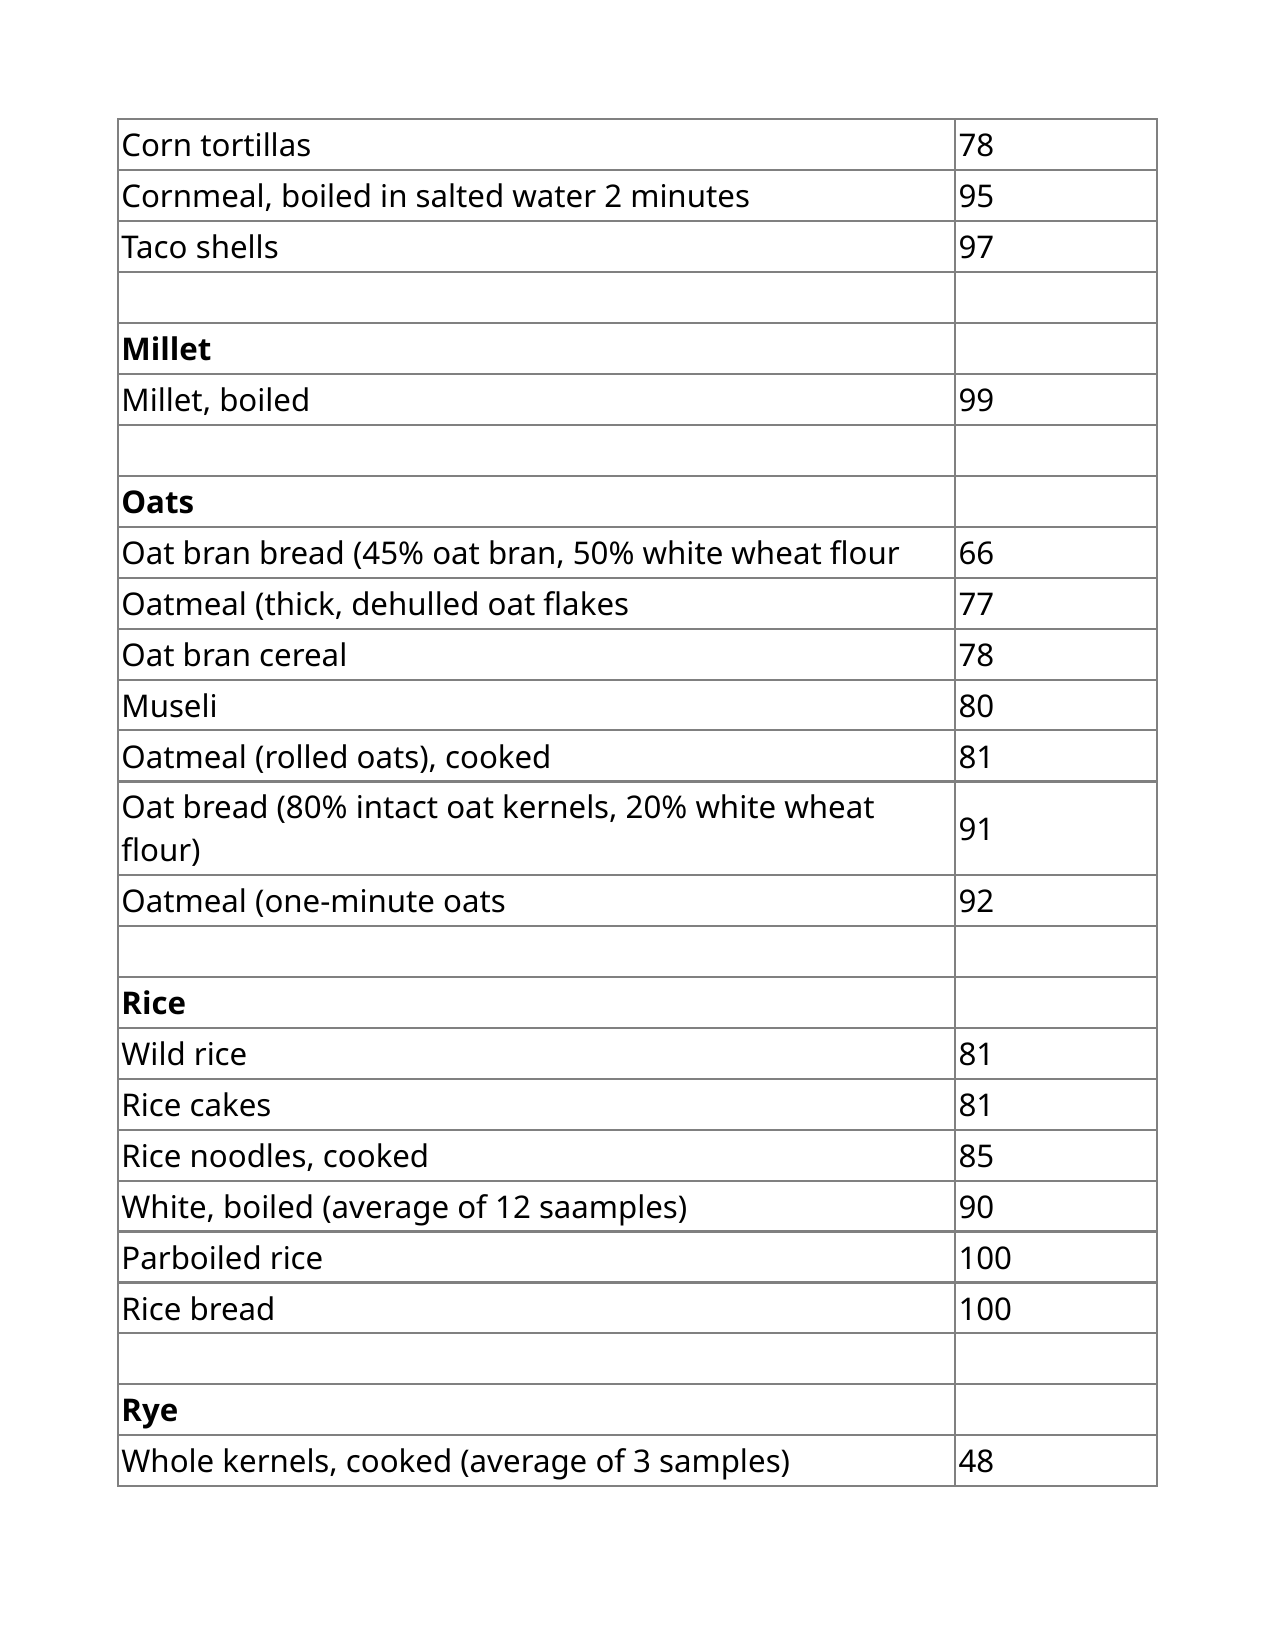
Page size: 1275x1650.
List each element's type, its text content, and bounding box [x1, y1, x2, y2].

table_cell Rice noodles, cooked [119, 1131, 954, 1179]
table_cell 81 [956, 1080, 1156, 1128]
table_cell [956, 273, 1156, 322]
table_cell Parboiled rice [119, 1233, 954, 1281]
table_cell [119, 273, 954, 322]
table_cell [956, 978, 1156, 1027]
table_cell Oat bran bread (45% oat bran, 50% white wheat flour [119, 528, 954, 577]
table_cell 66 [956, 528, 1156, 577]
table_cell 90 [956, 1182, 1156, 1230]
table_cell Rye [119, 1385, 954, 1434]
table_cell [956, 477, 1156, 526]
table_cell Oatmeal (one-minute oats [119, 876, 954, 925]
table_cell Museli [119, 681, 954, 729]
table_cell Rice cakes [119, 1080, 954, 1128]
table_cell 77 [956, 579, 1156, 627]
table_cell 91 [956, 783, 1156, 874]
table_cell 81 [956, 731, 1156, 780]
table_cell Cornmeal, boiled in salted water 2 minutes [119, 171, 954, 220]
table_cell 81 [956, 1029, 1156, 1078]
table_cell Millet [119, 324, 954, 373]
table_cell [956, 426, 1156, 475]
table_cell Oat bran cereal [119, 630, 954, 678]
table_cell Oatmeal (thick, dehulled oat flakes [119, 579, 954, 627]
table_cell [956, 324, 1156, 373]
table_cell 48 [956, 1436, 1156, 1485]
table_cell Corn tortillas [119, 120, 954, 169]
table_cell [956, 1334, 1156, 1383]
table_cell 95 [956, 171, 1156, 220]
table_cell [119, 1334, 954, 1383]
table_cell 100 [956, 1233, 1156, 1281]
table_cell 99 [956, 375, 1156, 424]
table_cell Rice bread [119, 1284, 954, 1332]
table_cell [119, 426, 954, 475]
table_cell 100 [956, 1284, 1156, 1332]
table_cell Millet, boiled [119, 375, 954, 424]
table_cell 80 [956, 681, 1156, 729]
table_cell 78 [956, 120, 1156, 169]
table_cell Whole kernels, cooked (average of 3 samples) [119, 1436, 954, 1485]
table_cell 97 [956, 222, 1156, 271]
table_cell Rice [119, 978, 954, 1027]
table_cell 78 [956, 630, 1156, 678]
table_cell Wild rice [119, 1029, 954, 1078]
table_cell Oats [119, 477, 954, 526]
table_cell [956, 927, 1156, 976]
table_cell Taco shells [119, 222, 954, 271]
table_cell 92 [956, 876, 1156, 925]
table_cell White, boiled (average of 12 saamples) [119, 1182, 954, 1230]
table_cell [119, 927, 954, 976]
table_cell [956, 1385, 1156, 1434]
table_cell Oatmeal (rolled oats), cooked [119, 731, 954, 780]
table_cell Oat bread (80% intact oat kernels, 20% white wheat flour) [119, 783, 954, 874]
table_cell 85 [956, 1131, 1156, 1179]
